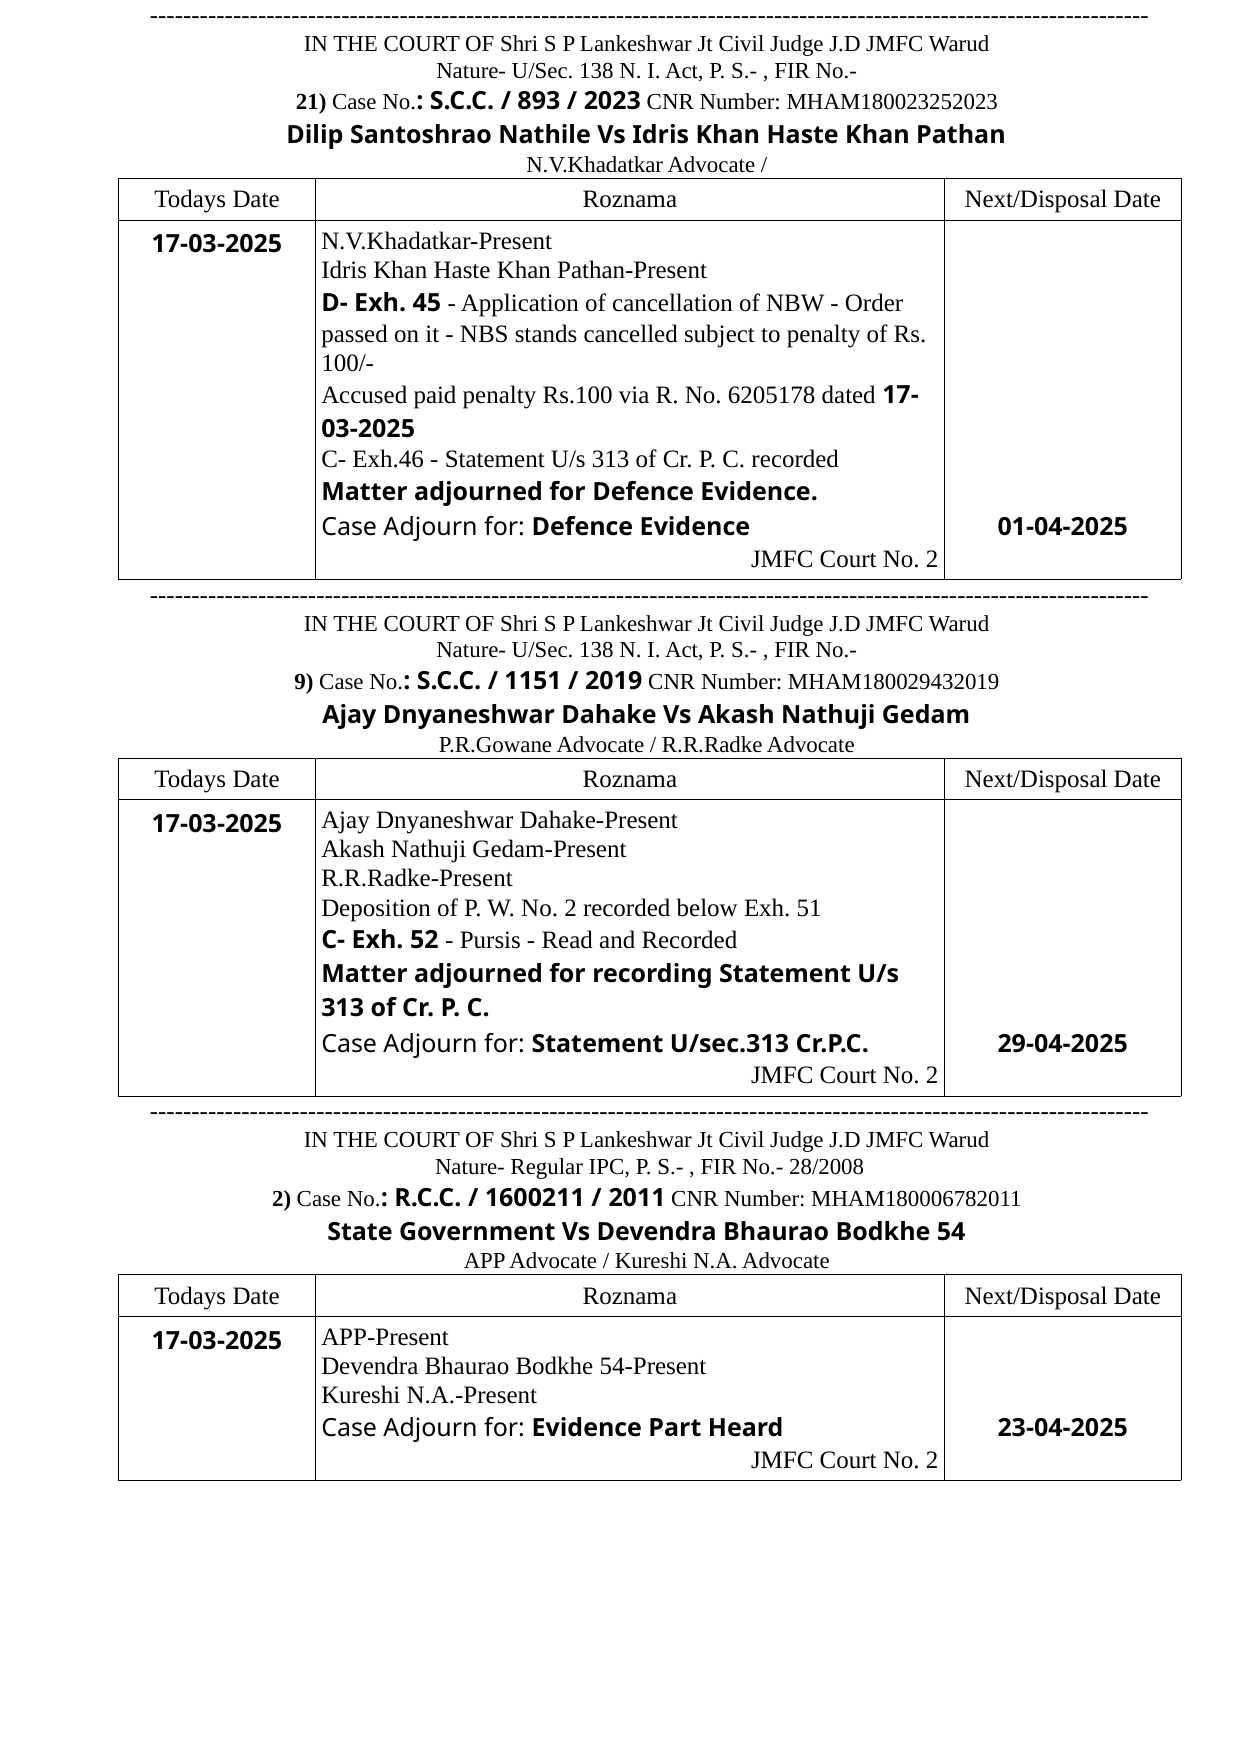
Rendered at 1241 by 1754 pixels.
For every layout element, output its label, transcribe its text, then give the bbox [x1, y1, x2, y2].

table_header Todays Date [119, 179, 315, 220]
text ------------------------------------------------------------------------------------------------------------------------ [118, 1097, 1181, 1125]
text IN THE COURT OF Shri S P Lankeshwar Jt Civil Judge J.D JMFC Warud Nature- U/Sec. 138 N. I. Act, P. S.- , FIR No.- 9) Case No.: S.C.C. / 1151 / 2019 CNR Number: MHAM180029432019 Ajay Dnyaneshwar Dahake Vs Akash Nathuji Gedam P.R.Gowane Advocate / R.R.Radke Advocate [118, 610, 1181, 757]
table_cell 17-03-2025 [119, 221, 315, 579]
table_cell 23-04-2025 [945, 1317, 1181, 1480]
table_cell 29-04-2025 [945, 800, 1181, 1096]
table_header Todays Date [119, 759, 315, 799]
table_cell 01-04-2025 [945, 221, 1181, 579]
table_header Roznama [316, 759, 944, 799]
table_cell N.V.Khadatkar-Present Idris Khan Haste Khan Pathan-Present D- Exh. 45 - Application of cancellation of NBW - Order passed on it - NBS stands cancelled subject to penalty of Rs. 100/- Accused paid penalty Rs.100 via R. No. 6205178 dated 17-03-2025 C- Exh.46 - Statement U/s 313 of Cr. P. C. recorded Matter adjourned for Defence Evidence. Case Adjourn for: Defence Evidence JMFC Court No. 2 [316, 221, 944, 579]
table_header Todays Date [119, 1275, 315, 1316]
table_cell 17-03-2025 [119, 800, 315, 1096]
text ------------------------------------------------------------------------------------------------------------------------ [118, 0, 1181, 29]
table_cell 17-03-2025 [119, 1317, 315, 1480]
text ------------------------------------------------------------------------------------------------------------------------ [118, 580, 1181, 608]
table_header Roznama [316, 1275, 944, 1316]
table_header Roznama [316, 179, 944, 220]
table_header Next/Disposal Date [945, 759, 1181, 799]
table_header Next/Disposal Date [945, 179, 1181, 220]
text IN THE COURT OF Shri S P Lankeshwar Jt Civil Judge J.D JMFC Warud Nature- Regular IPC, P. S.- , FIR No.- 28/2008 2) Case No.: R.C.C. / 1600211 / 2011 CNR Number: MHAM180006782011 State Government Vs Devendra Bhaurao Bodkhe 54 APP Advocate / Kureshi N.A. Advocate [118, 1126, 1181, 1274]
table_cell APP-Present Devendra Bhaurao Bodkhe 54-Present Kureshi N.A.-Present Case Adjourn for: Evidence Part Heard JMFC Court No. 2 [316, 1317, 944, 1480]
table_cell Ajay Dnyaneshwar Dahake-Present Akash Nathuji Gedam-Present R.R.Radke-Present Deposition of P. W. No. 2 recorded below Exh. 51 C- Exh. 52 - Pursis - Read and Recorded Matter adjourned for recording Statement U/s 313 of Cr. P. C. Case Adjourn for: Statement U/sec.313 Cr.P.C. JMFC Court No. 2 [316, 800, 944, 1096]
text IN THE COURT OF Shri S P Lankeshwar Jt Civil Judge J.D JMFC Warud Nature- U/Sec. 138 N. I. Act, P. S.- , FIR No.- 21) Case No.: S.C.C. / 893 / 2023 CNR Number: MHAM180023252023 Dilip Santoshrao Nathile Vs Idris Khan Haste Khan Pathan N.V.Khadatkar Advocate / [118, 30, 1181, 177]
table_header Next/Disposal Date [945, 1275, 1181, 1316]
